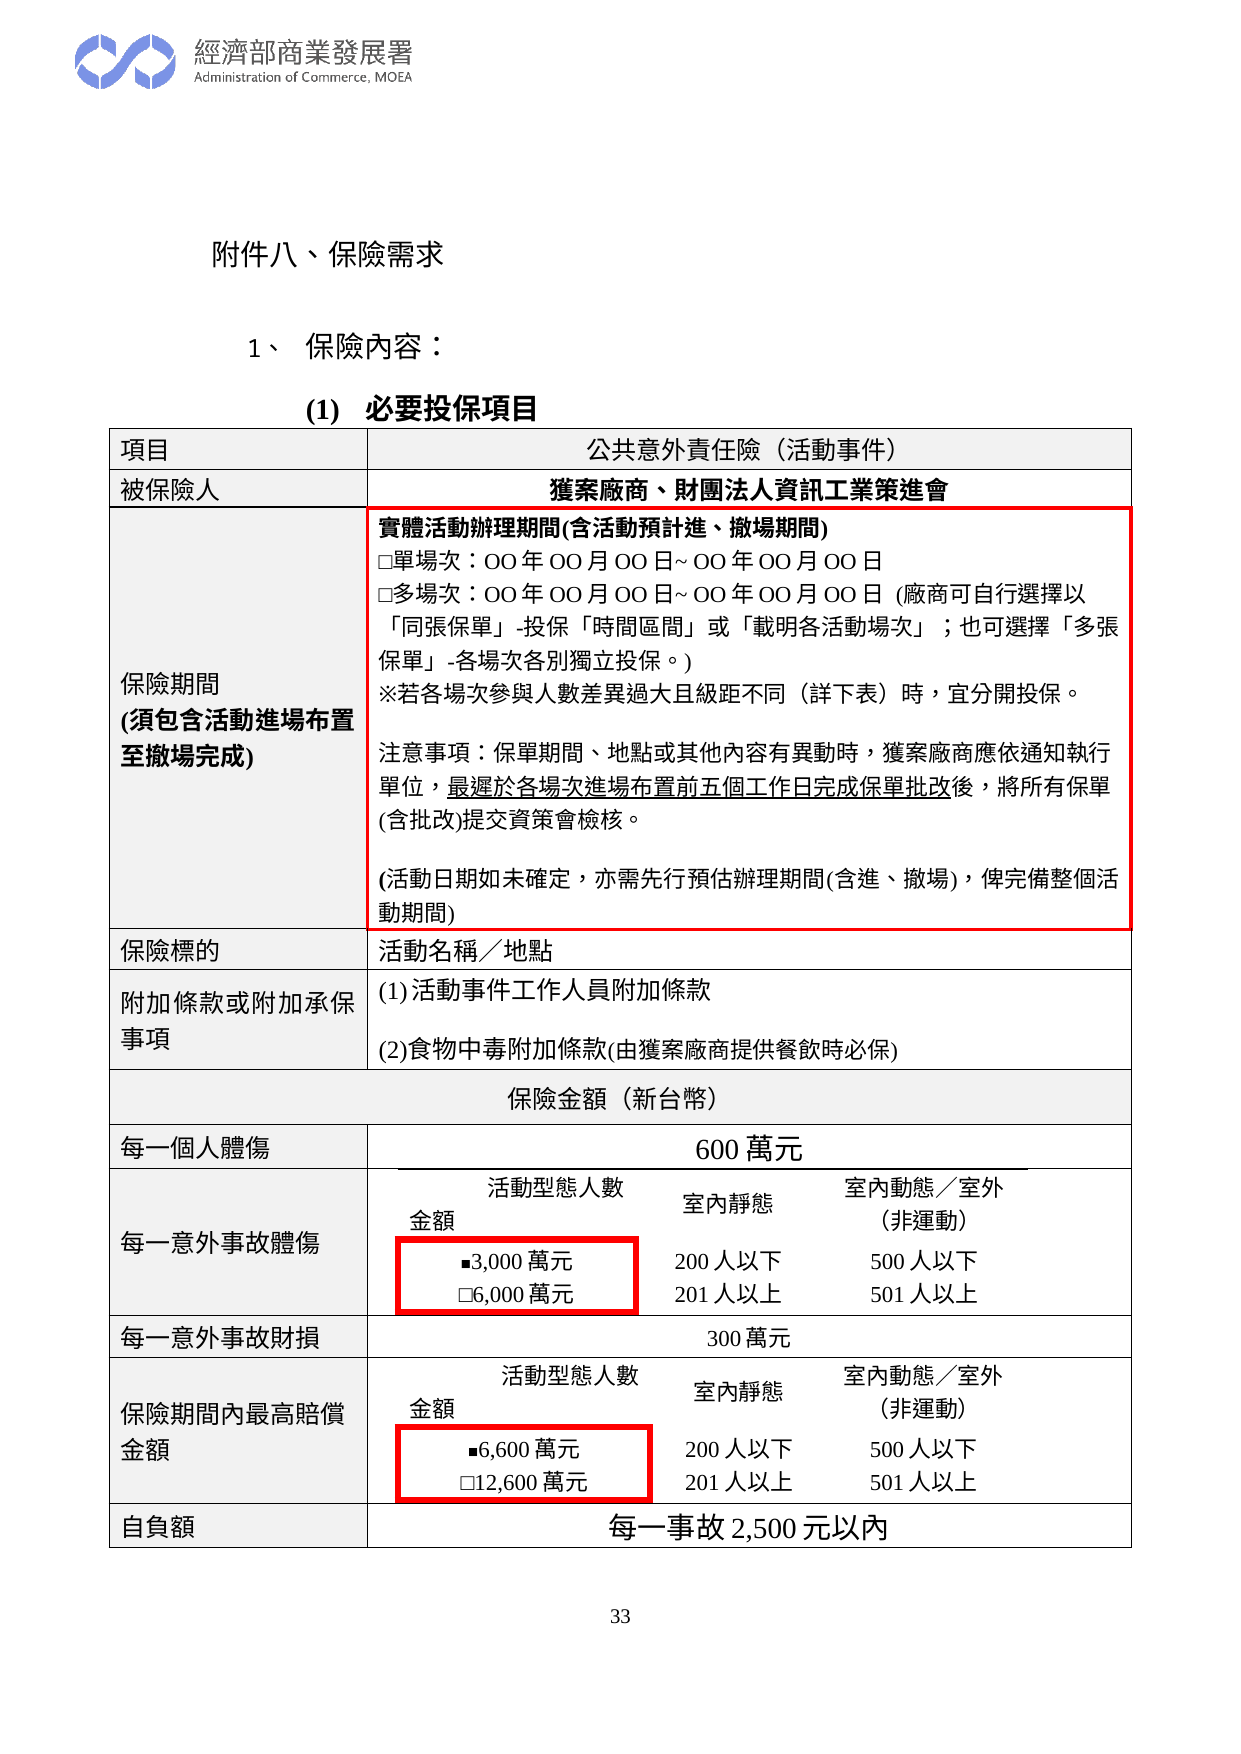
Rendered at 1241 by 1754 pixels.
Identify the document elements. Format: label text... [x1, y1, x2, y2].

table_header 活動型態人數 金額 [398, 1170, 636, 1236]
list 必要投保項目 [306, 365, 1053, 428]
table_header 室內靜態 [636, 1170, 821, 1236]
table_cell 201人以上 [639, 1276, 821, 1309]
table_cell 活動名稱／地點 [368, 931, 1131, 969]
table_header 項目 [110, 429, 367, 469]
table_header 室內靜態 [650, 1358, 827, 1424]
table_cell 501人以上 [821, 1276, 1027, 1309]
table_cell 獲案廠商、財團法人資訊工業策進會 [368, 470, 1131, 506]
table_cell 活動事件工作人員附加條款 (2)食物中毒附加條款(由獲案廠商提供餐飲時必保) [368, 970, 1131, 1069]
table_cell 實體活動辦理期間(含活動預計進、撤場期間) □單場次：OO年OO月OO日~ OO年OO月OO日 □多場次：OO年OO月OO日~ OO年OO月OO日 (廠商可自行選擇以「同張保單」-投保「時間區間」或「載明各活動場次」；也可選擇「多張保單」-各場次各別獨立投保。) ※若各場次參與人數差異過大且級距不同（詳下表）時，宜分開投保。 注意事項：保單期間、地點或其他內容有異動時，獲案廠商應依通知執行單位，最遲於各場次進場布置前五個工作日完成保單批改後，將所有保單(含批改)提交資策會檢核。 (活動日期如未確定，亦需先行預估辦理期間(含進、撤場)，俾完備整個活動期間) [369, 510, 1129, 928]
table_cell [653, 1358, 1131, 1503]
table_header 公共意外責任險（活動事件） [368, 429, 1131, 469]
table_cell 被保險人 [110, 470, 367, 506]
table_cell [639, 1169, 1131, 1315]
table_header 活動型態人數 金額 [398, 1358, 650, 1424]
table_cell 保險金額（新台幣） [110, 1070, 1131, 1124]
table_cell 200人以下 [653, 1424, 827, 1464]
table_cell 每一個人體傷 [110, 1125, 367, 1168]
table_cell 保險標的 [110, 929, 367, 969]
table_cell [368, 1169, 398, 1315]
table_cell 保險期間 (須包含活動進場布置至撤場完成) [110, 508, 366, 928]
table_cell 每一事故2,500元以內 [368, 1504, 1131, 1547]
table_cell 附加條款或附加承保事項 [110, 970, 367, 1069]
table_cell ■6,600萬元 [401, 1430, 647, 1464]
table_cell [368, 1358, 398, 1503]
table_cell 500人以下 [821, 1236, 1027, 1276]
table_cell □12,600萬元 [401, 1464, 647, 1497]
table_cell 保險期間內最高賠償金額 [110, 1358, 367, 1503]
table_cell 201人以上 [653, 1464, 827, 1497]
table_cell □6,000萬元 [401, 1276, 633, 1309]
table_cell 每一意外事故體傷 [110, 1169, 367, 1315]
subtitle 附件八、保險需求 [211, 231, 1103, 273]
table_cell 自負額 [110, 1504, 367, 1547]
table_cell 501人以上 [827, 1464, 1019, 1497]
table_cell 500人以下 [827, 1424, 1019, 1464]
table_cell 200人以下 [639, 1236, 821, 1276]
table_cell ■3,000萬元 [401, 1243, 633, 1276]
table_header 室內動態／室外（非運動） [827, 1358, 1019, 1424]
table_header 室內動態／室外（非運動） [821, 1170, 1027, 1236]
list 保險內容： [247, 303, 1053, 365]
table_cell 每一意外事故財損 [110, 1316, 367, 1357]
table_cell 300萬元 [368, 1316, 1131, 1357]
table_cell 600萬元 [368, 1125, 1131, 1168]
